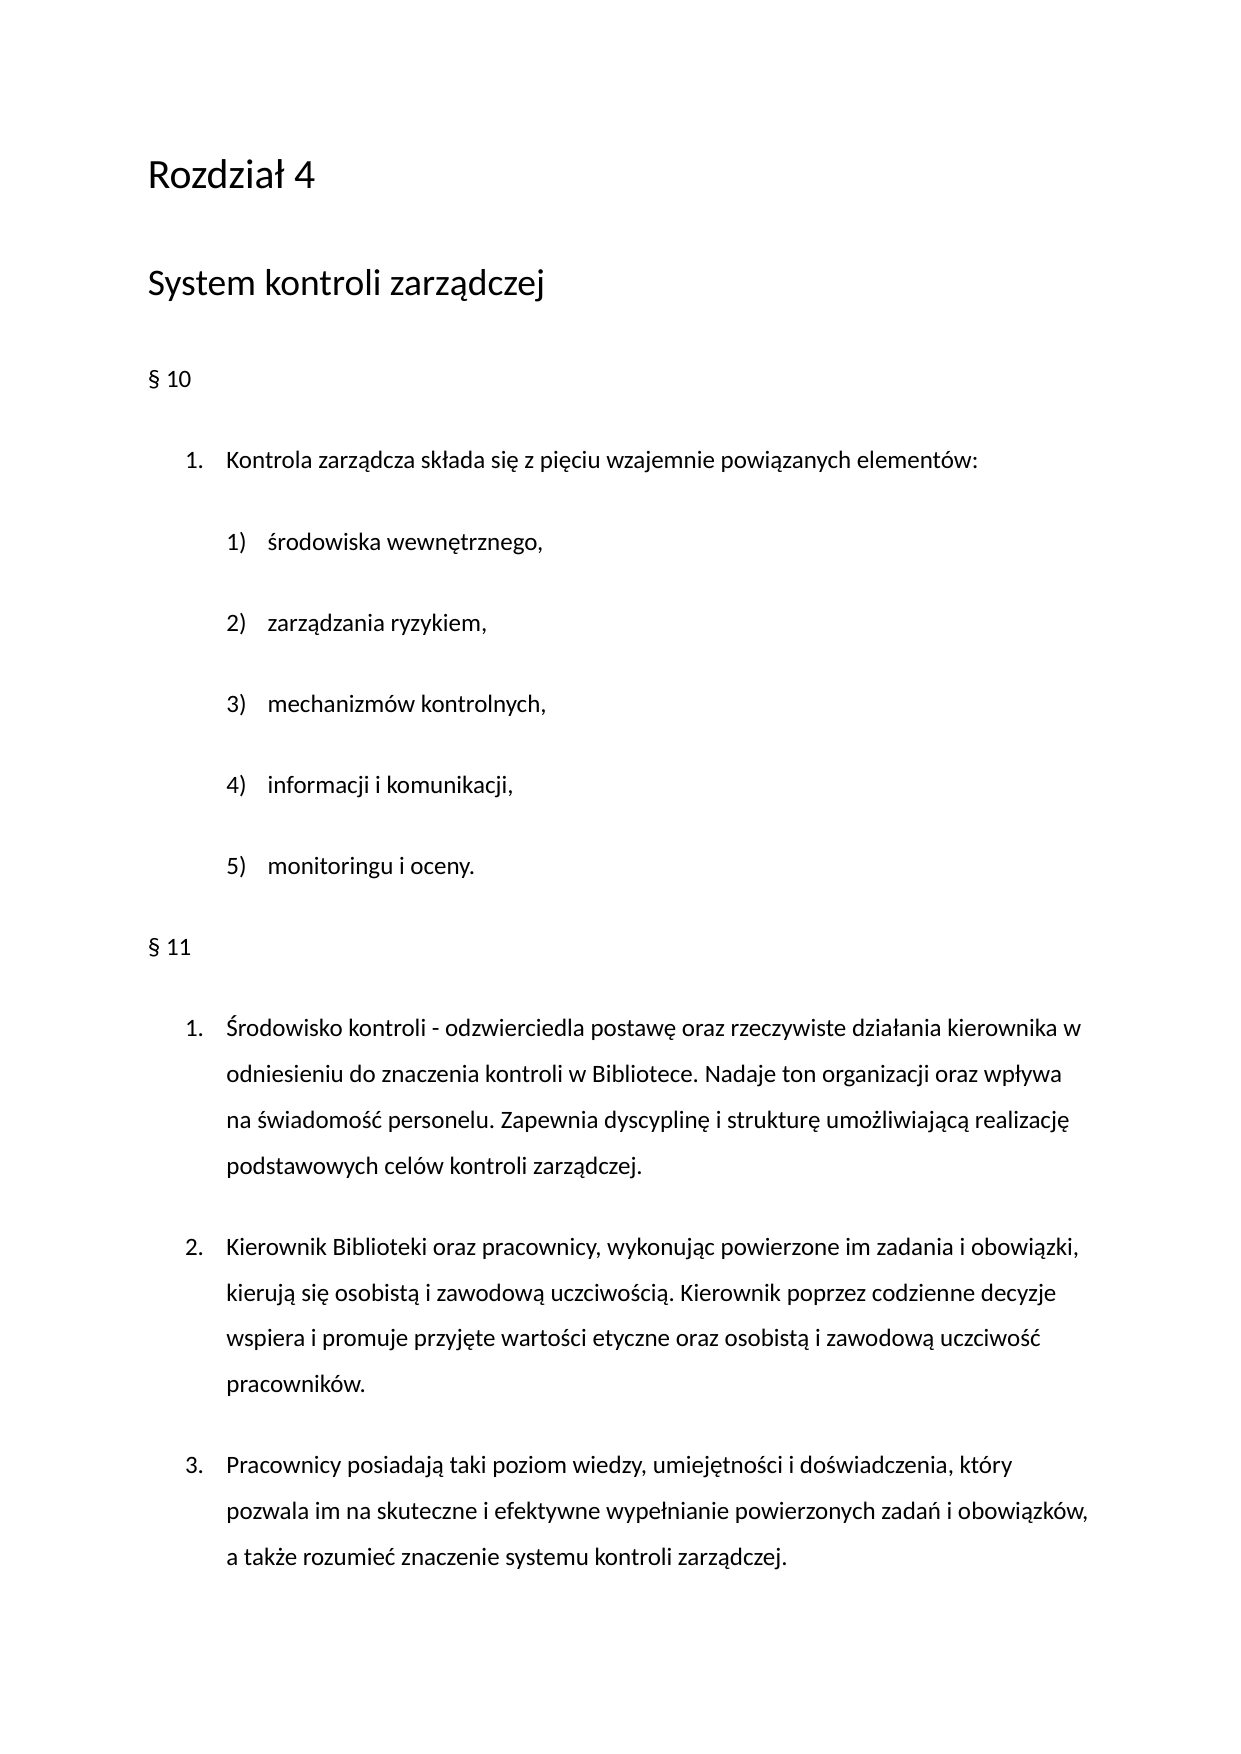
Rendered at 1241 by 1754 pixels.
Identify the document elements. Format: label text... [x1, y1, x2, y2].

text § 11 [148, 931, 1093, 962]
list Pracownicy posiadają taki poziom wiedzy, umiejętności i doświadczenia, który pozwala im na skuteczne i efektywne wypełnianie powierzonych zadań i obowiązków, a także rozumieć znaczenie systemu kontroli zarządczej. [185, 1449, 1093, 1571]
list Kontrola zarządcza składa się z pięciu wzajemnie powiązanych elementów: [185, 444, 1093, 475]
text § 10 [148, 363, 1093, 394]
list środowiska wewnętrznego, [226, 526, 1093, 556]
subtitle System kontroli zarządczej [148, 259, 1093, 305]
list informacji i komunikacji, [226, 769, 1093, 800]
list mechanizmów kontrolnych, [226, 688, 1093, 718]
list monitoringu i oceny. [226, 850, 1093, 881]
list Kierownik Biblioteki oraz pracownicy, wykonując powierzone im zadania i obowiązki, kierują się osobistą i zawodową uczciwością. Kierownik poprzez codzienne decyzje wspiera i promuje przyjęte wartości etyczne oraz osobistą i zawodową uczciwość pracowników. [185, 1231, 1093, 1399]
subtitle Rozdział 4 [148, 148, 1093, 198]
list Środowisko kontroli - odzwierciedla postawę oraz rzeczywiste działania kierownika w odniesieniu do znaczenia kontroli w Bibliotece. Nadaje ton organizacji oraz wpływa na świadomość personelu. Zapewnia dyscyplinę i strukturę umożliwiającą realizację podstawowych celów kontroli zarządczej. [185, 1013, 1093, 1180]
list zarządzania ryzykiem, [226, 607, 1093, 637]
